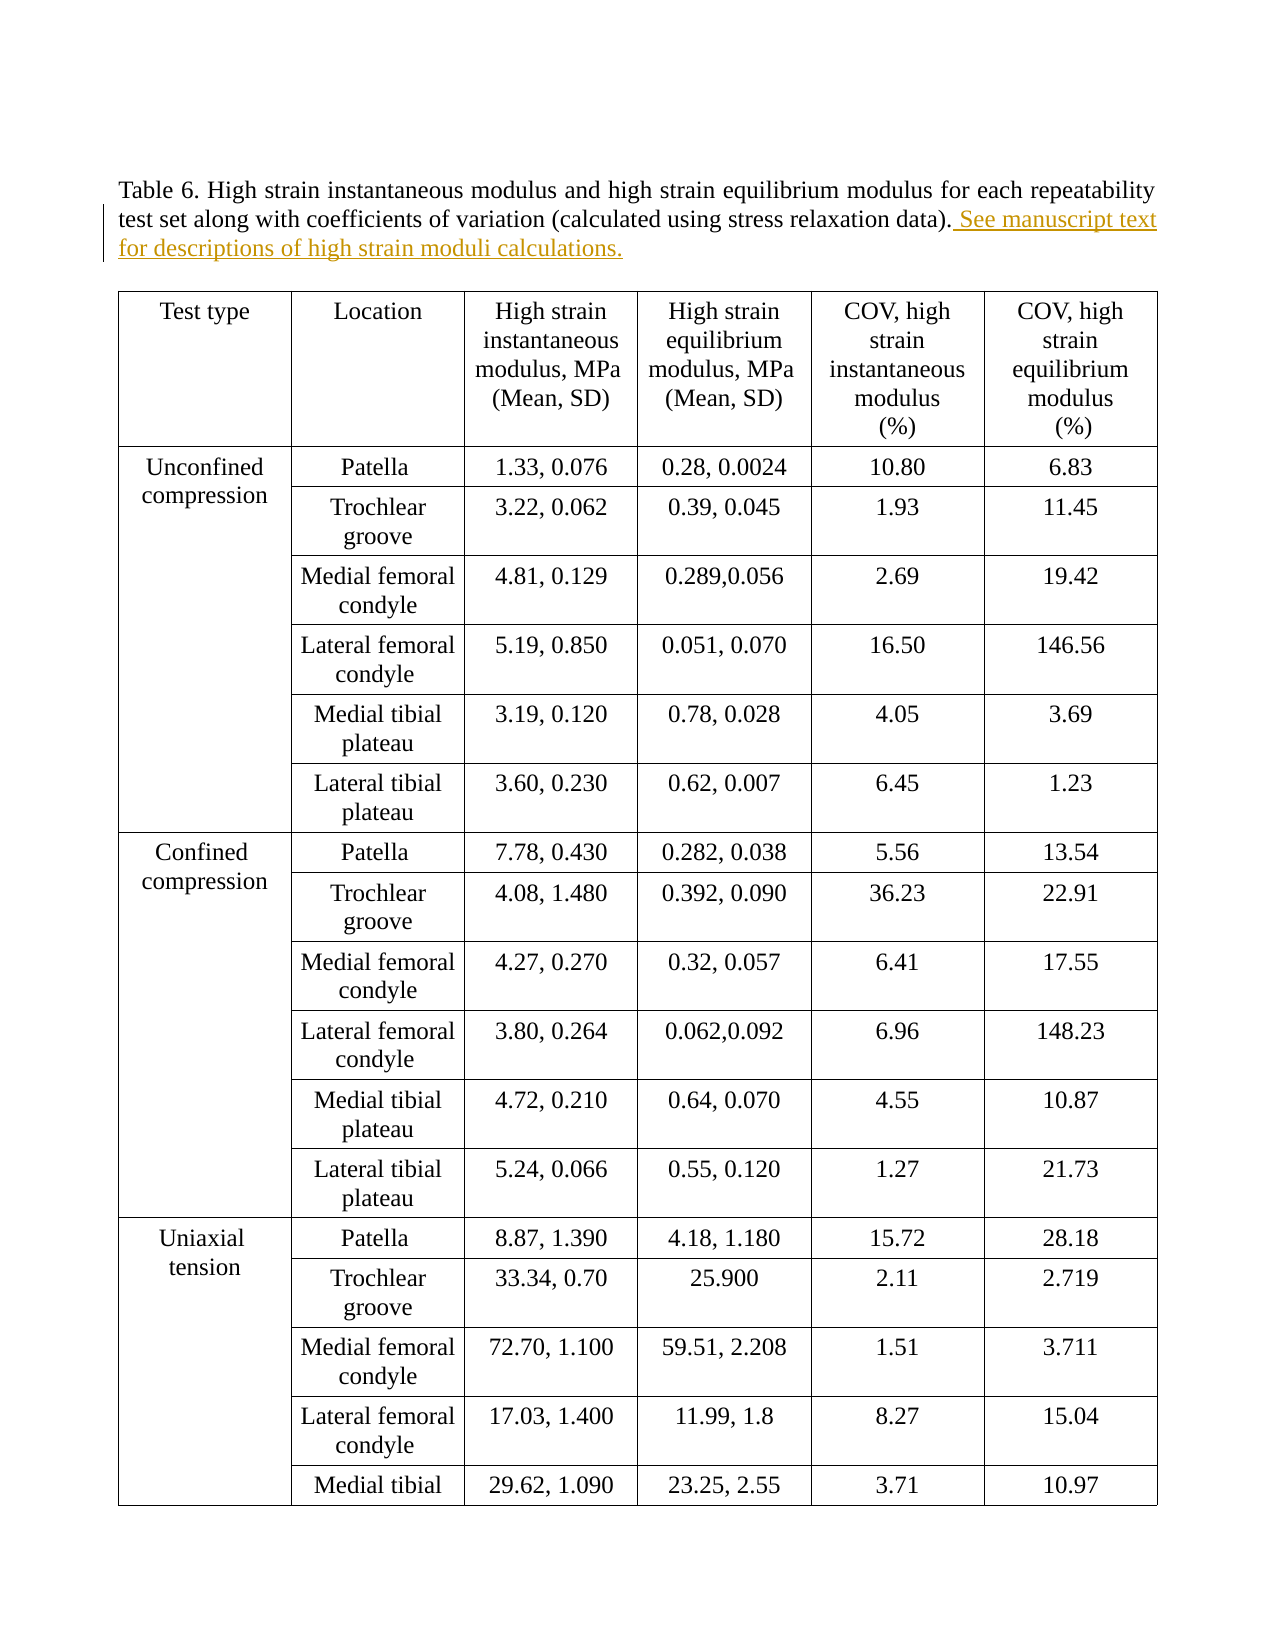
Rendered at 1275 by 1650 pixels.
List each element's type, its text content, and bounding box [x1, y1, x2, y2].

table_cell 8.87, 1.390 [465, 1218, 637, 1257]
table_cell 59.51, 2.208 [638, 1328, 811, 1396]
table_cell 0.051, 0.070 [638, 625, 811, 693]
table_cell Lateral femoral condyle [292, 1011, 464, 1079]
table_cell 6.83 [985, 447, 1157, 486]
table_cell 3.80, 0.264 [465, 1011, 637, 1079]
table_cell 7.78, 0.430 [465, 833, 637, 872]
table_cell Medial femoral condyle [292, 1328, 464, 1396]
table_cell 36.23 [812, 873, 984, 941]
text Table 6. High strain instantaneous modulus and high strain equilibrium modulus for each repeatability test set along with coefficients of variation (calculated using stress relaxation data). See manuscript text for descriptions of high strain moduli calculations. [118, 176, 1157, 262]
table_cell Trochlear groove [292, 1259, 464, 1327]
table_cell 146.56 [985, 625, 1157, 693]
table_cell 0.289,0.056 [638, 556, 811, 624]
table_cell 10.87 [985, 1080, 1157, 1148]
table_cell 4.08, 1.480 [465, 873, 637, 941]
table_cell 2.719 [985, 1259, 1157, 1327]
table_cell 0.062,0.092 [638, 1011, 811, 1079]
table_cell 10.80 [812, 447, 984, 486]
table_cell 6.41 [812, 942, 984, 1010]
table_header COV, high strain instantaneous modulus (%) [812, 292, 984, 446]
table_cell Patella [292, 1218, 464, 1257]
table_cell Lateral tibial plateau [292, 1149, 464, 1217]
table_cell 4.27, 0.270 [465, 942, 637, 1010]
table_cell 5.19, 0.850 [465, 625, 637, 693]
table_cell Patella [292, 833, 464, 872]
table_cell 6.45 [812, 764, 984, 832]
table_cell 3.71 [812, 1466, 984, 1505]
table_cell 3.19, 0.120 [465, 695, 637, 762]
table_cell 15.72 [812, 1218, 984, 1257]
table_cell 10.97 [985, 1466, 1157, 1505]
table_cell 4.05 [812, 695, 984, 762]
table_cell 4.55 [812, 1080, 984, 1148]
table_cell 11.99, 1.8 [638, 1397, 811, 1465]
table_cell 22.91 [985, 873, 1157, 941]
table_cell 5.56 [812, 833, 984, 872]
table_cell 21.73 [985, 1149, 1157, 1217]
table_header COV, high strain equilibrium modulus (%) [985, 292, 1157, 446]
table_header Location [292, 292, 464, 446]
table_cell Lateral femoral condyle [292, 625, 464, 693]
table_cell 0.392, 0.090 [638, 873, 811, 941]
table_cell 0.55, 0.120 [638, 1149, 811, 1217]
table_cell 0.282, 0.038 [638, 833, 811, 872]
table_cell 13.54 [985, 833, 1157, 872]
table_cell 0.64, 0.070 [638, 1080, 811, 1148]
table_cell Medial femoral condyle [292, 556, 464, 624]
table_cell 3.711 [985, 1328, 1157, 1396]
table_cell 33.34, 0.70 [465, 1259, 637, 1327]
table_header Test type [119, 292, 291, 446]
table_cell Medial tibial plateau [292, 1080, 464, 1148]
table_cell Patella [292, 447, 464, 486]
table_cell 16.50 [812, 625, 984, 693]
table_cell 1.27 [812, 1149, 984, 1217]
table_cell 2.11 [812, 1259, 984, 1327]
table_cell 3.22, 0.062 [465, 487, 637, 555]
table_cell Medial tibial [292, 1466, 464, 1505]
table_cell 5.24, 0.066 [465, 1149, 637, 1217]
table_cell Unconfined compression [119, 447, 291, 832]
table_cell Trochlear groove [292, 873, 464, 941]
table_cell Uniaxial tension [119, 1218, 291, 1505]
table_cell 1.23 [985, 764, 1157, 832]
table_cell 0.39, 0.045 [638, 487, 811, 555]
table_cell 29.62, 1.090 [465, 1466, 637, 1505]
table_cell 4.18, 1.180 [638, 1218, 811, 1257]
table_cell 28.18 [985, 1218, 1157, 1257]
table_cell 3.60, 0.230 [465, 764, 637, 832]
table_cell 1.93 [812, 487, 984, 555]
table_cell 11.45 [985, 487, 1157, 555]
table_cell 19.42 [985, 556, 1157, 624]
table_cell 3.69 [985, 695, 1157, 762]
table_cell 0.28, 0.0024 [638, 447, 811, 486]
table_cell 2.69 [812, 556, 984, 624]
table_header High strain equilibrium modulus, MPa (Mean, SD) [638, 292, 811, 446]
table_cell 72.70, 1.100 [465, 1328, 637, 1396]
table_cell 8.27 [812, 1397, 984, 1465]
table_cell 0.62, 0.007 [638, 764, 811, 832]
table_cell 15.04 [985, 1397, 1157, 1465]
table_cell 1.33, 0.076 [465, 447, 637, 486]
table_cell Trochlear groove [292, 487, 464, 555]
table_cell Confined compression [119, 833, 291, 1217]
table_cell 17.03, 1.400 [465, 1397, 637, 1465]
table_cell 0.32, 0.057 [638, 942, 811, 1010]
table_cell 4.72, 0.210 [465, 1080, 637, 1148]
table_cell 4.81, 0.129 [465, 556, 637, 624]
table_cell 23.25, 2.55 [638, 1466, 811, 1505]
table_cell Medial femoral condyle [292, 942, 464, 1010]
table_cell 0.78, 0.028 [638, 695, 811, 762]
table_cell 17.55 [985, 942, 1157, 1010]
table_cell 6.96 [812, 1011, 984, 1079]
table_cell 148.23 [985, 1011, 1157, 1079]
table_cell 25.900 [638, 1259, 811, 1327]
table_header High strain instantaneous modulus, MPa (Mean, SD) [465, 292, 637, 446]
table_cell Lateral tibial plateau [292, 764, 464, 832]
table_cell Lateral femoral condyle [292, 1397, 464, 1465]
table_cell 1.51 [812, 1328, 984, 1396]
table_cell Medial tibial plateau [292, 695, 464, 762]
